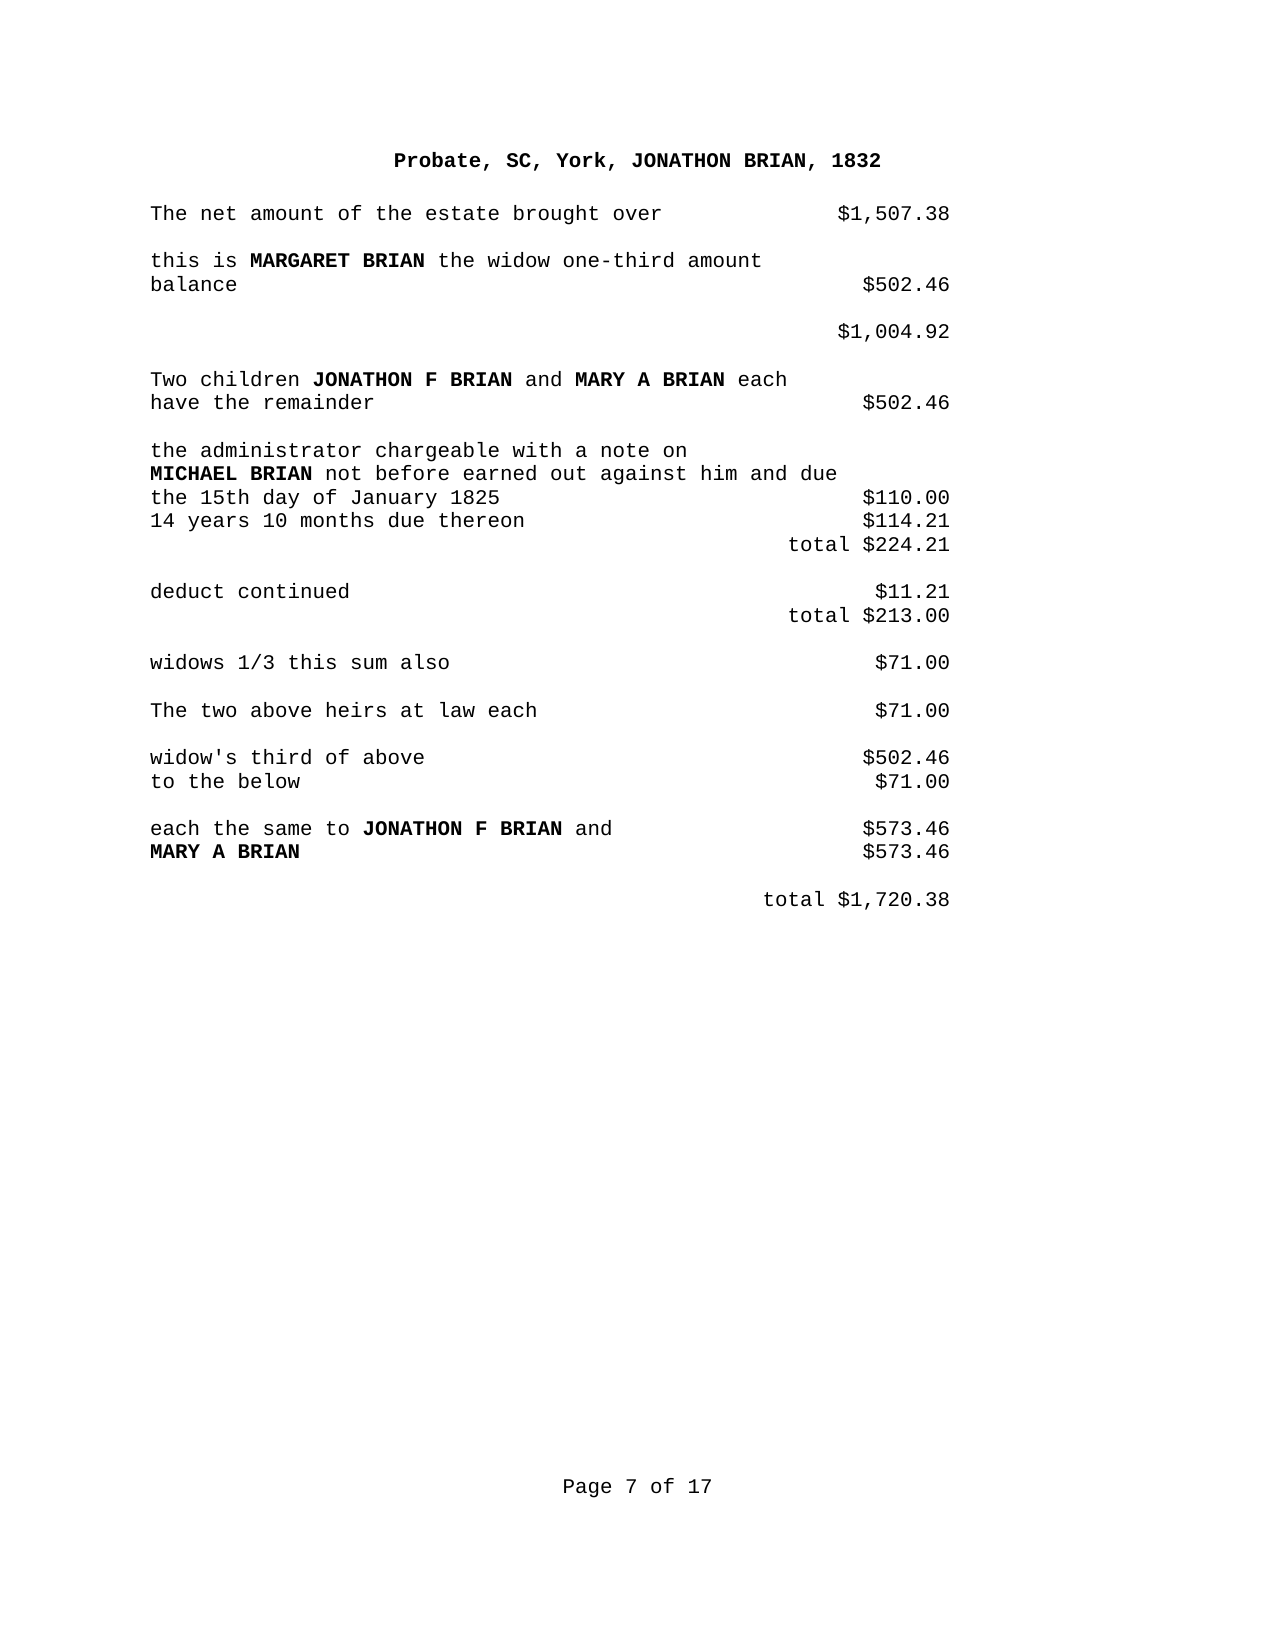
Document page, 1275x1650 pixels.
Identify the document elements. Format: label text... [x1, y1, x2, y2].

text widows 1/3 this sum also $71.00 [150, 652, 1125, 676]
text total $1,720.38 [150, 889, 1125, 912]
text to the below $71.00 [150, 771, 1125, 794]
text Michael BRIAN not before earned out against him and due [150, 463, 1125, 487]
text The net amount of the estate brought over $1,507.38 [150, 203, 1125, 227]
text deduct continued $11.21 [150, 581, 1125, 605]
text balance $502.46 [150, 274, 1125, 298]
text this is MARGARET BRIAN the widow one-third amount [150, 250, 1125, 274]
text Two children jonathon F BRIAN and Mary a BRIAN each [150, 369, 1125, 392]
text total $213.00 [150, 605, 1125, 629]
text total $224.21 [150, 534, 1125, 558]
text the administrator chargeable with a note on [150, 439, 1125, 463]
text The two above heirs at law each $71.00 [150, 700, 1125, 723]
text the 15th day of January 1825 $110.00 [150, 487, 1125, 511]
text Mary a BRIAN $573.46 [150, 842, 1125, 865]
text $1,004.92 [150, 321, 1125, 345]
text each the same to jonathon F BRIAN and $573.46 [150, 818, 1125, 842]
text widow's third of above $502.46 [150, 747, 1125, 771]
text 14 years 10 months due thereon $114.21 [150, 511, 1125, 534]
text have the remainder $502.46 [150, 392, 1125, 416]
